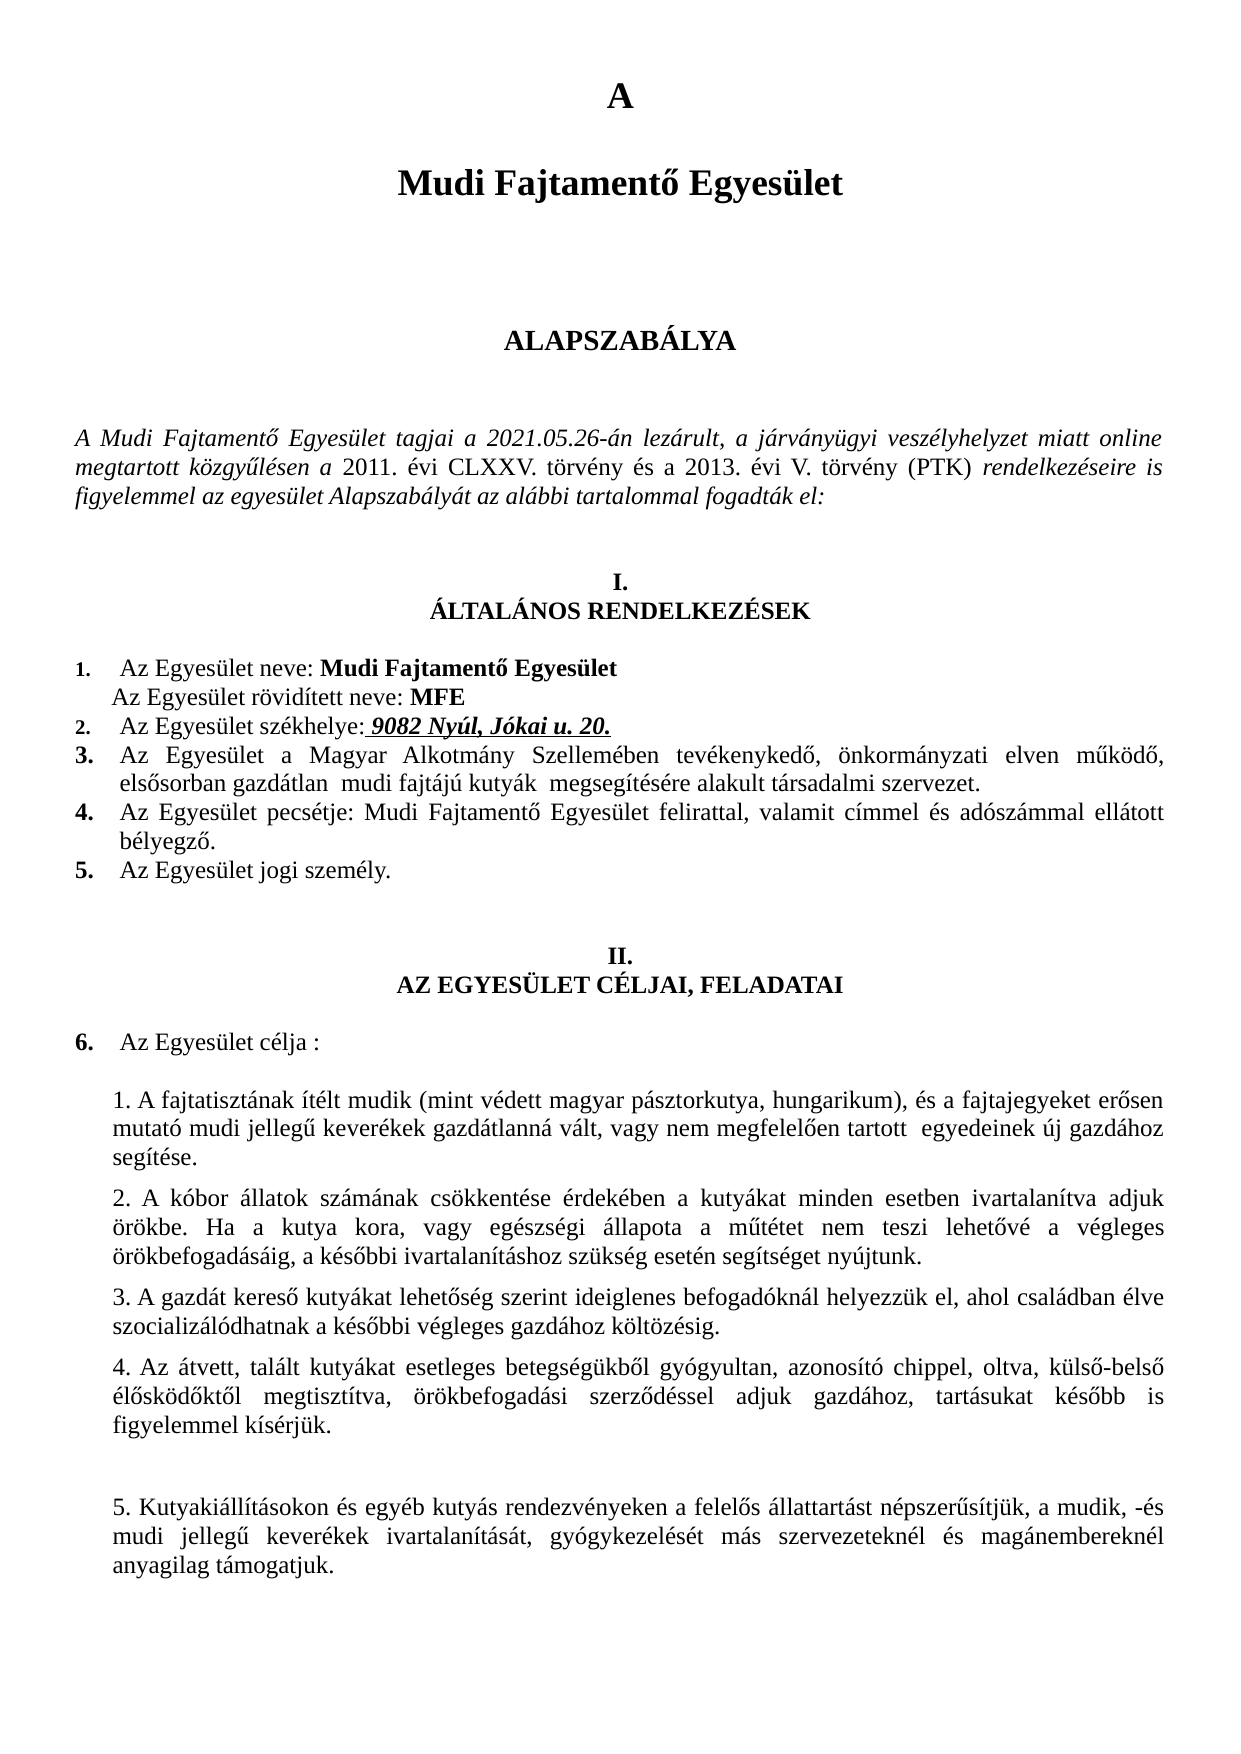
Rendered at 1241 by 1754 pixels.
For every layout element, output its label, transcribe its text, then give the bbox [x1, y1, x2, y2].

subtitle AZ EGYESÜLET CÉLJAI, FELADATAI [75, 970, 1165, 998]
list Az Egyesület jogi személy. [75, 855, 1165, 883]
list Az Egyesület neve: Mudi Fajtamentő Egyesület [75, 653, 1165, 682]
subtitle ÁLTALÁNOS RENDELKEZÉSEK [75, 596, 1165, 625]
subtitle 4. Az átvett, talált kutyákat esetleges betegségükből gyógyultan, azonosító chippel, oltva, külső-belső élősködőktől megtisztítva, örökbefogadási szerződéssel adjuk gazdához, tartásukat később is figyelemmel kísérjük. [112, 1352, 1165, 1438]
subtitle 5. Kutyakiállításokon és egyéb kutyás rendezvényeken a felelős állattartást népszerűsítjük, a mudik, -és mudi jellegű keverékek ivartalanítását, gyógykezelését más szervezeteknél és magánembereknél anyagilag támogatjuk. [112, 1492, 1165, 1578]
subtitle 1. A fajtatisztának ítélt mudik (mint védett magyar pásztorkutya, hungarikum), és a fajtajegyeket erősen mutató mudi jellegű keverékek gazdátlanná vált, vagy nem megfelelően tartott egyedeinek új gazdához segítése. [112, 1085, 1165, 1171]
text Mudi Fajtamentő Egyesület [75, 160, 1165, 203]
subtitle I. [75, 567, 1165, 596]
list Az Egyesület célja : [75, 1027, 1165, 1056]
subtitle II. [75, 941, 1165, 970]
subtitle 3. A gazdát kereső kutyákat lehetőség szerint ideiglenes befogadóknál helyezzük el, ahol családban élve szocializálódhatnak a későbbi végleges gazdához költözésig. [112, 1282, 1165, 1340]
list Az Egyesület pecsétje: Mudi Fajtamentő Egyesület felirattal, valamit címmel és adószámmal ellátott bélyegző. [75, 797, 1165, 855]
text Az Egyesület rövidített neve: MFE [75, 682, 1165, 711]
text A [75, 74, 1165, 117]
list Az Egyesület a Magyar Alkotmány Szellemében tevékenykedő, önkormányzati elven működő, elsősorban gazdátlan mudi fajtájú kutyák megsegítésére alakult társadalmi szervezet. [75, 740, 1165, 797]
list Az Egyesület székhelye: 9082 Nyúl, Jókai u. 20. [75, 711, 1165, 740]
subtitle 2. A kóbor állatok számának csökkentése érdekében a kutyákat minden esetben ivartalanítva adjuk örökbe. Ha a kutya kora, vagy egészségi állapota a műtétet nem teszi lehetővé a végleges örökbefogadásáig, a későbbi ivartalanításhoz szükség esetén segítséget nyújtunk. [112, 1183, 1165, 1270]
subtitle ALAPSZABÁLYA [75, 323, 1165, 356]
subtitle A Mudi Fajtamentő Egyesület tagjai a 2021.05.26-án lezárult, a járványügyi veszélyhelyzet miatt online megtartott közgyűlésen a 2011. évi CLXXV. törvény és a 2013. évi V. törvény (PTK) rendelkezéseire is figyelemmel az egyesület Alapszabályát az alábbi tartalommal fogadták el: [75, 423, 1165, 510]
